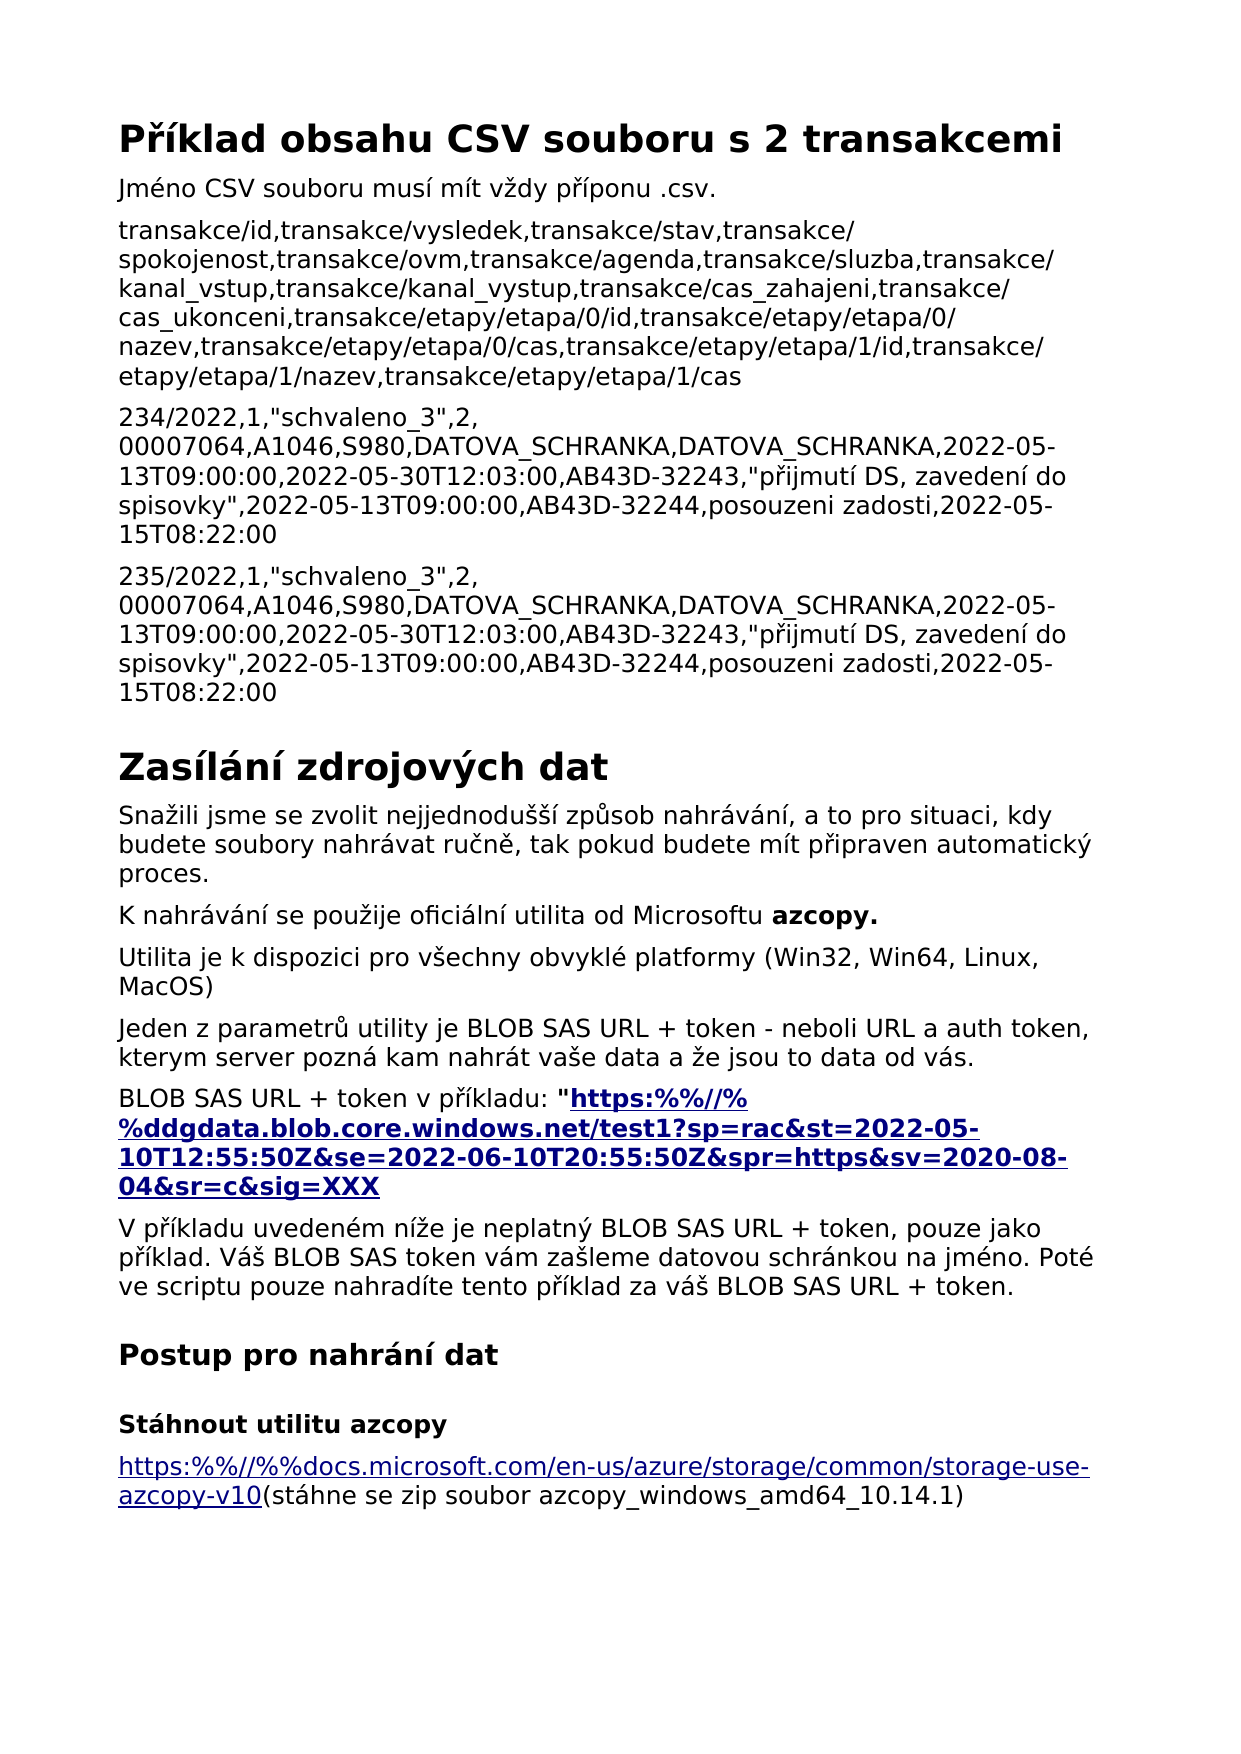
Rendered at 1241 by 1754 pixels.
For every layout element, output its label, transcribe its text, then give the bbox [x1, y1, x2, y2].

subtitle Příklad obsahu CSV souboru s 2 transakcemi [118, 118, 1122, 162]
text https:%%//%%docs.microsoft.com/en-us/azure/storage/common/storage-use-azcopy-v10(stáhne se zip soubor azcopy_windows_amd64_10.14.1) [118, 1452, 1122, 1510]
text Jméno CSV souboru musí mít vždy příponu .csv. [118, 174, 1122, 203]
text V příkladu uvedeném níže je neplatný BLOB SAS URL + token, pouze jako příklad. Váš BLOB SAS token vám zašleme datovou schránkou na jméno. Poté ve scriptu pouze nahradíte tento příklad za váš BLOB SAS URL + token. [118, 1214, 1122, 1301]
text Snažili jsme se zvolit nejjednodušší způsob nahrávání, a to pro situaci, kdy budete soubory nahrávat ručně, tak pokud budete mít připraven automatický proces. [118, 801, 1122, 889]
subtitle Stáhnout utilitu azcopy [118, 1410, 1122, 1439]
text K nahrávání se použije oficiální utilita od Microsoftu azcopy. [118, 901, 1122, 930]
text Jeden z parametrů utility je BLOB SAS URL + token - neboli URL a auth token, kterym server pozná kam nahrát vaše data a že jsou to data od vás. [118, 1014, 1122, 1072]
subtitle Postup pro nahrání dat [118, 1339, 1122, 1373]
text Utilita je k dispozici pro všechny obvyklé platformy (Win32, Win64, Linux, MacOS) [118, 943, 1122, 1001]
text 234/2022,1,"schvaleno_3",2, 00007064,A1046,S980,DATOVA_SCHRANKA,DATOVA_SCHRANKA,2022-05-13T09:00:00,2022-05-30T12:03:00,AB43D-32243,"přijmutí DS, zavedení do spisovky",2022-05-13T09:00:00,AB43D-32244,posouzeni zadosti,2022-05-15T08:22:00 [118, 403, 1122, 549]
text BLOB SAS URL + token v příkladu: "https:%%//%%ddgdata.blob.core.windows.net/test1?sp=rac&st=2022-05-10T12:55:50Z&se=2022-06-10T20:55:50Z&spr=https&sv=2020-08-04&sr=c&sig=XXX [118, 1084, 1122, 1201]
subtitle Zasílání zdrojových dat [118, 745, 1122, 789]
text transakce/id,transakce/vysledek,transakce/stav,transakce/spokojenost,transakce/ovm,transakce/agenda,transakce/sluzba,transakce/kanal_vstup,transakce/kanal_vystup,transakce/cas_zahajeni,transakce/cas_ukonceni,transakce/etapy/etapa/0/id,transakce/etapy/etapa/0/nazev,transakce/etapy/etapa/0/cas,transakce/etapy/etapa/1/id,transakce/etapy/etapa/1/nazev,transakce/etapy/etapa/1/cas [118, 216, 1122, 391]
text 235/2022,1,"schvaleno_3",2, 00007064,A1046,S980,DATOVA_SCHRANKA,DATOVA_SCHRANKA,2022-05-13T09:00:00,2022-05-30T12:03:00,AB43D-32243,"přijmutí DS, zavedení do spisovky",2022-05-13T09:00:00,AB43D-32244,posouzeni zadosti,2022-05-15T08:22:00 [118, 562, 1122, 708]
